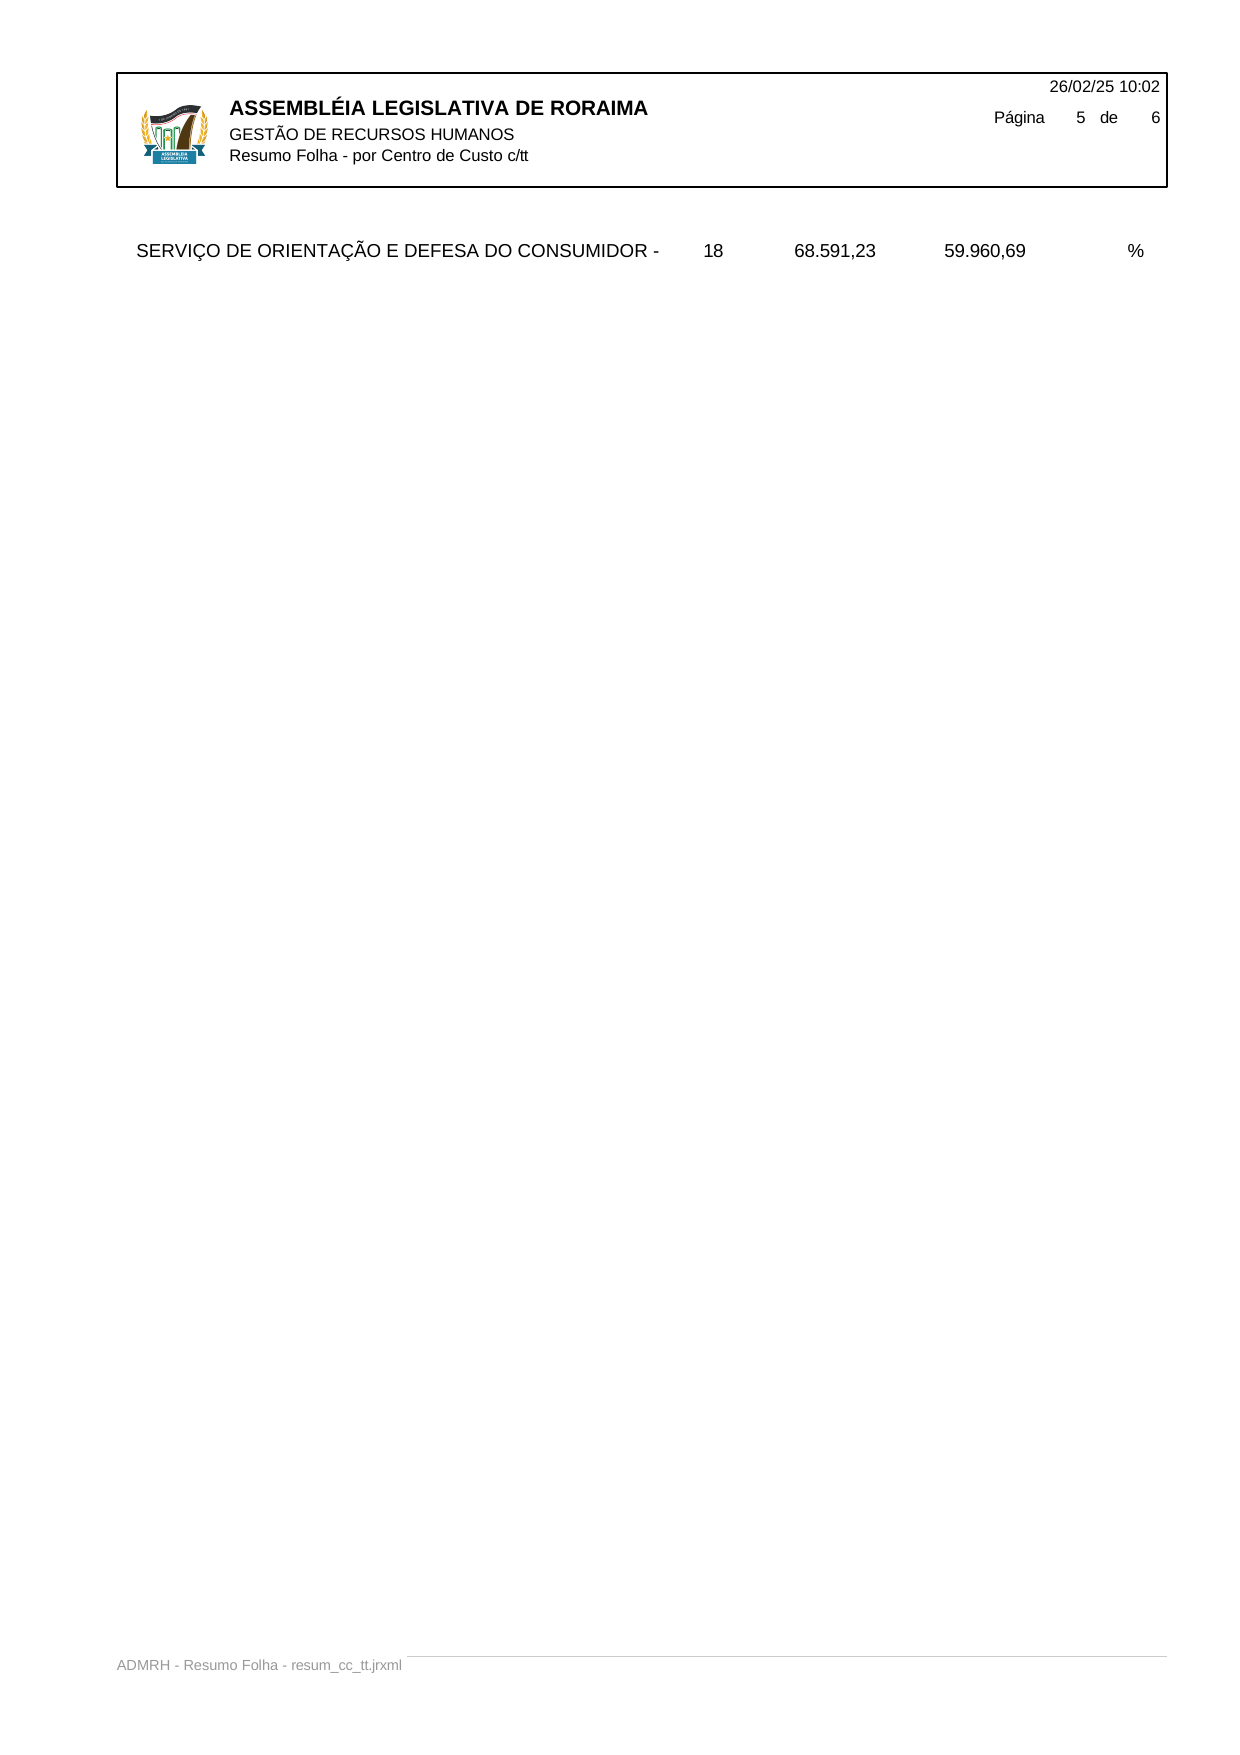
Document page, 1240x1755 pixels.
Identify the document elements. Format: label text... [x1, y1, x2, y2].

table_cell 59.960,69 [904, 238, 1077, 264]
table_cell SERVIÇO DE ORIENTAÇÃO E DEFESA DO CONSUMIDOR - [131, 238, 681, 264]
table_cell 18 [681, 238, 753, 264]
table_cell 68.591,23 [753, 238, 904, 264]
table_cell % [1077, 238, 1150, 264]
